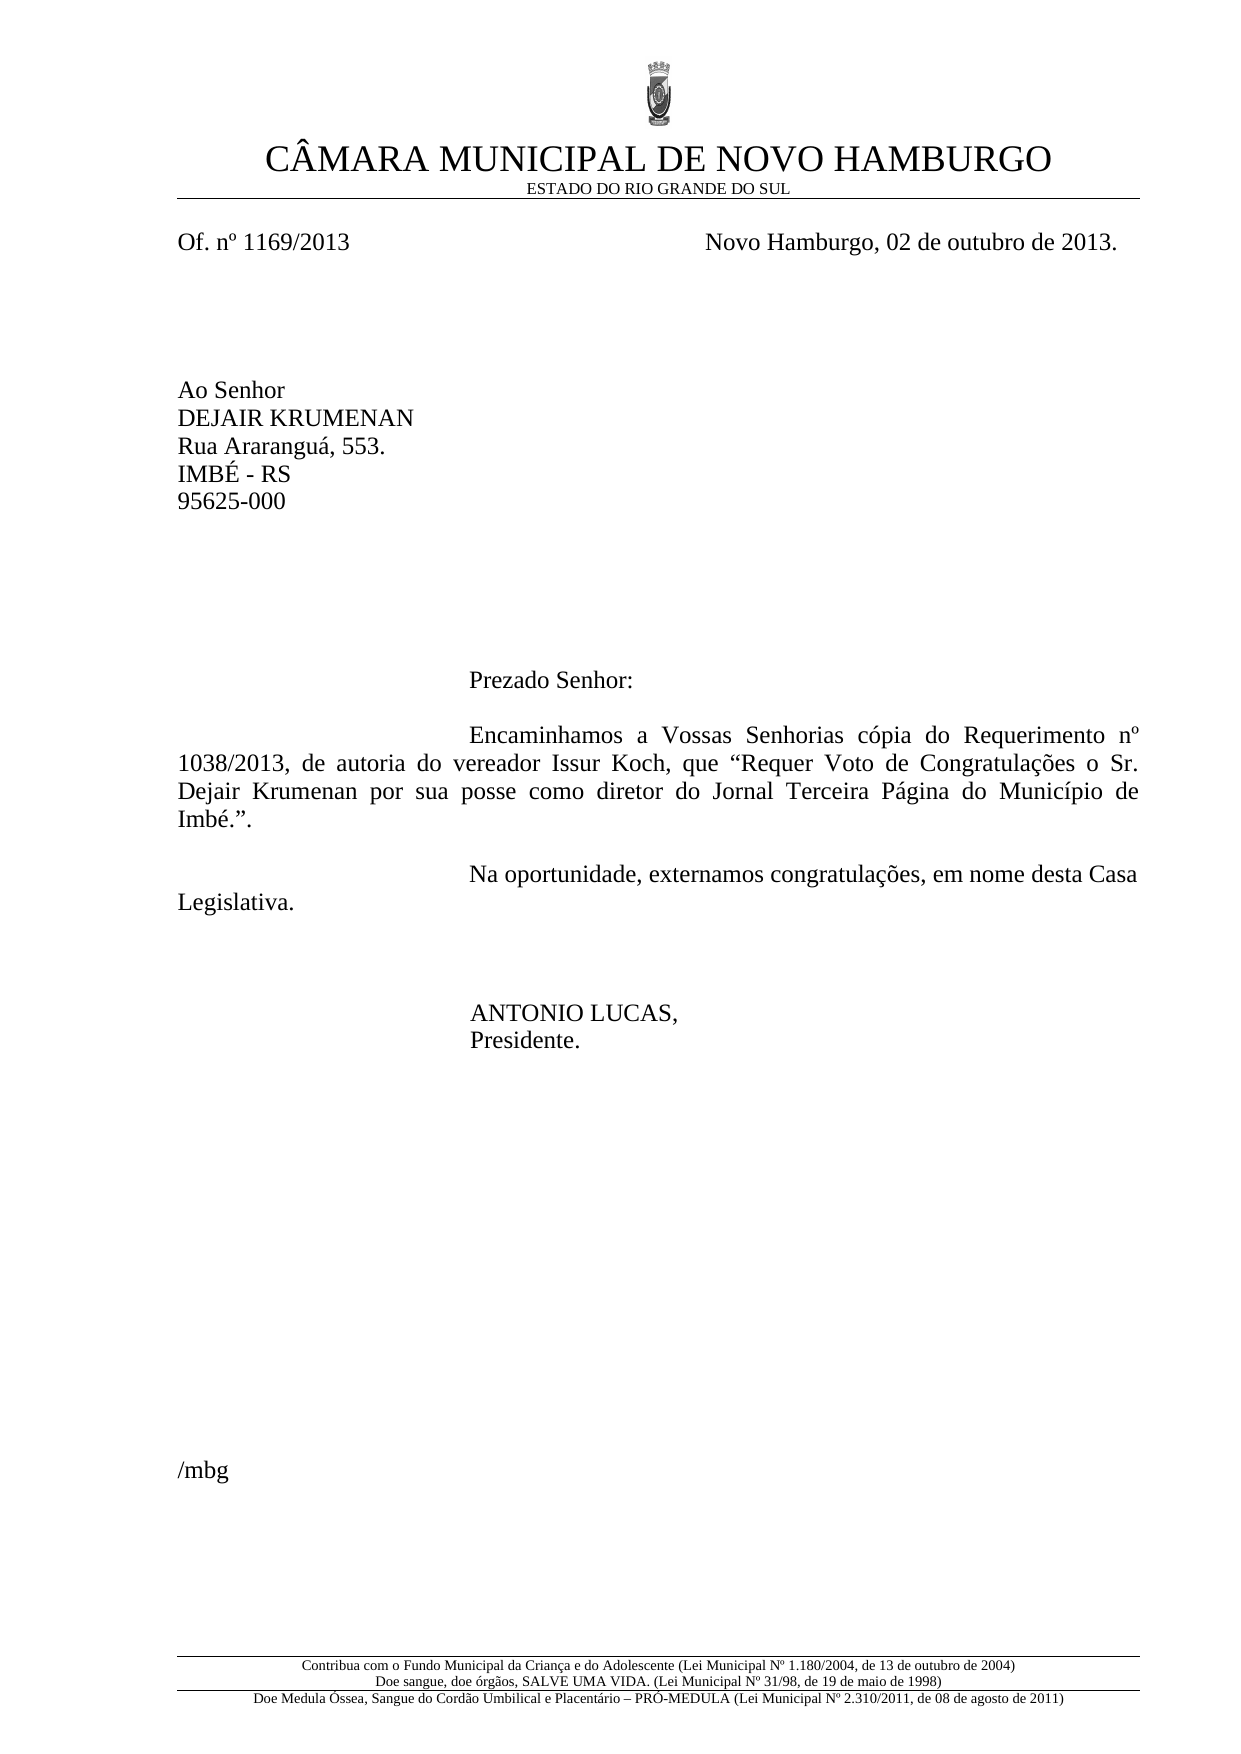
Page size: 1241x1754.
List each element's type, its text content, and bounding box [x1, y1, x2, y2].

text ANTONIO LUCAS, [470, 999, 1140, 1026]
text DEJAIR KRUMENAN [177, 404, 1140, 432]
text Rua Araranguá, 553. [177, 432, 1140, 460]
text Encaminhamos a Vossas Senhorias cópia do Requerimento nº 1038/2013, de autoria do vereador Issur Koch, que “Requer Voto de Congratulações o Sr. Dejair Krumenan por sua posse como diretor do Jornal Terceira Página do Município de Imbé.”. [177, 722, 1140, 832]
text 95625-000 [177, 487, 1140, 515]
text Na oportunidade, externamos congratulações, em nome desta Casa Legislativa. [177, 860, 1140, 916]
text Ao Senhor [177, 377, 1140, 404]
text Prezado Senhor: [177, 666, 1140, 694]
text Of. nº 1169/2013 Novo Hamburgo, 02 de outubro de 2013. [177, 228, 1140, 256]
text IMBÉ - RS [177, 460, 1140, 487]
text Presidente. [470, 1026, 1140, 1054]
text /mbg [177, 1456, 1140, 1484]
